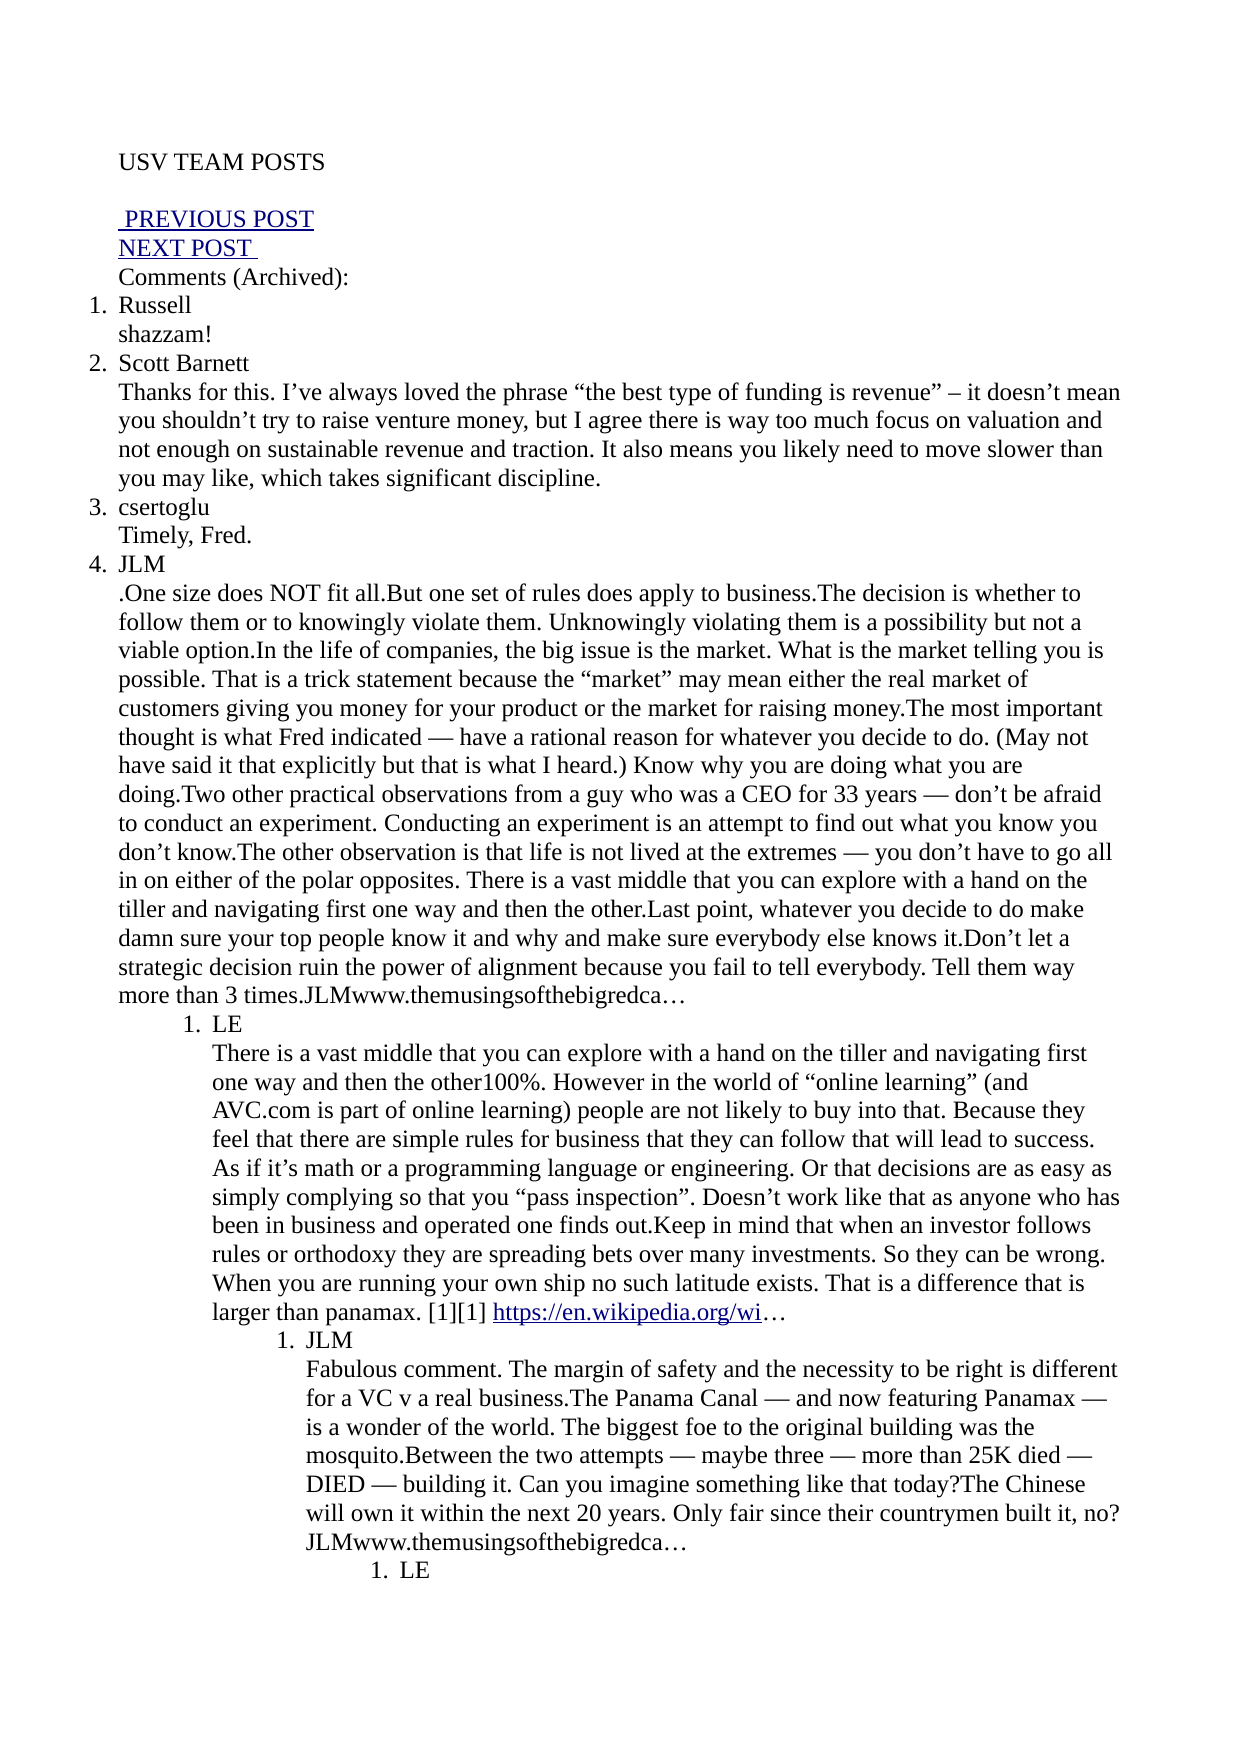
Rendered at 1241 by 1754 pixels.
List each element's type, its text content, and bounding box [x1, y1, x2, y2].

list LE [182, 1009, 1122, 1038]
list .One size does NOT fit all.But one set of rules does apply to business.The decision is whether to follow them or to knowingly violate them. Unknowingly violating them is a possibility but not a viable option.In the life of companies, the big issue is the market. What is the market telling you is possible. That is a trick statement because the “market” may mean either the real market of customers giving you money for your product or the market for raising money.The most important thought is what Fred indicated — have a rational reason for whatever you decide to do. (May not have said it that explicitly but that is what I heard.) Know why you are doing what you are doing.Two other practical observations from a guy who was a CEO for 33 years — don’t be afraid to conduct an experiment. Conducting an experiment is an attempt to find out what you know you don’t know.The other observation is that life is not lived at the extremes — you don’t have to go all in on either of the polar opposites. There is a vast middle that you can explore with a hand on the tiller and navigating first one way and then the other.Last point, whatever you decide to do make damn sure your top people know it and why and make sure everybody else knows it.Don’t let a strategic decision ruin the power of alignment because you fail to tell everybody. Tell them way more than 3 times.JLMwww.themusingsofthebigredca… [118, 578, 1122, 1009]
list JLM [118, 549, 1122, 578]
list Timely, Fred. [118, 521, 1122, 549]
list csertoglu [118, 492, 1122, 521]
list Russell [118, 291, 1122, 319]
text PREVIOUS POST [118, 204, 1122, 233]
list Thanks for this. I’ve always loved the phrase “the best type of funding is revenue” – it doesn’t mean you shouldn’t try to raise venture money, but I agree there is way too much focus on valuation and not enough on sustainable revenue and traction. It also means you likely need to move slower than you may like, which takes significant discipline. [118, 377, 1122, 492]
list JLM [276, 1326, 1122, 1354]
list shazzam! [118, 319, 1122, 348]
list There is a vast middle that you can explore with a hand on the tiller and navigating first one way and then the other100%. However in the world of “online learning” (and AVC.com is part of online learning) people are not likely to buy into that. Because they feel that there are simple rules for business that they can follow that will lead to success. As if it’s math or a programming language or engineering. Or that decisions are as easy as simply complying so that you “pass inspection”. Doesn’t work like that as anyone who has been in business and operated one finds out.Keep in mind that when an investor follows rules or orthodoxy they are spreading bets over many investments. So they can be wrong. When you are running your own ship no such latitude exists. That is a difference that is larger than panamax. [1][1] https://en.wikipedia.org/wi… [182, 1038, 1122, 1326]
text USV TEAM POSTS [118, 147, 1122, 176]
list Scott Barnett [118, 348, 1122, 377]
list LE [370, 1556, 1122, 1584]
text Comments (Archived): [118, 262, 1122, 291]
text NEXT POST [118, 233, 1122, 262]
list Fabulous comment. The margin of safety and the necessity to be right is different for a VC v a real business.The Panama Canal — and now featuring Panamax — is a wonder of the world. The biggest foe to the original building was the mosquito.Between the two attempts — maybe three — more than 25K died — DIED — building it. Can you imagine something like that today?The Chinese will own it within the next 20 years. Only fair since their countrymen built it, no?JLMwww.themusingsofthebigredca… [276, 1354, 1122, 1556]
